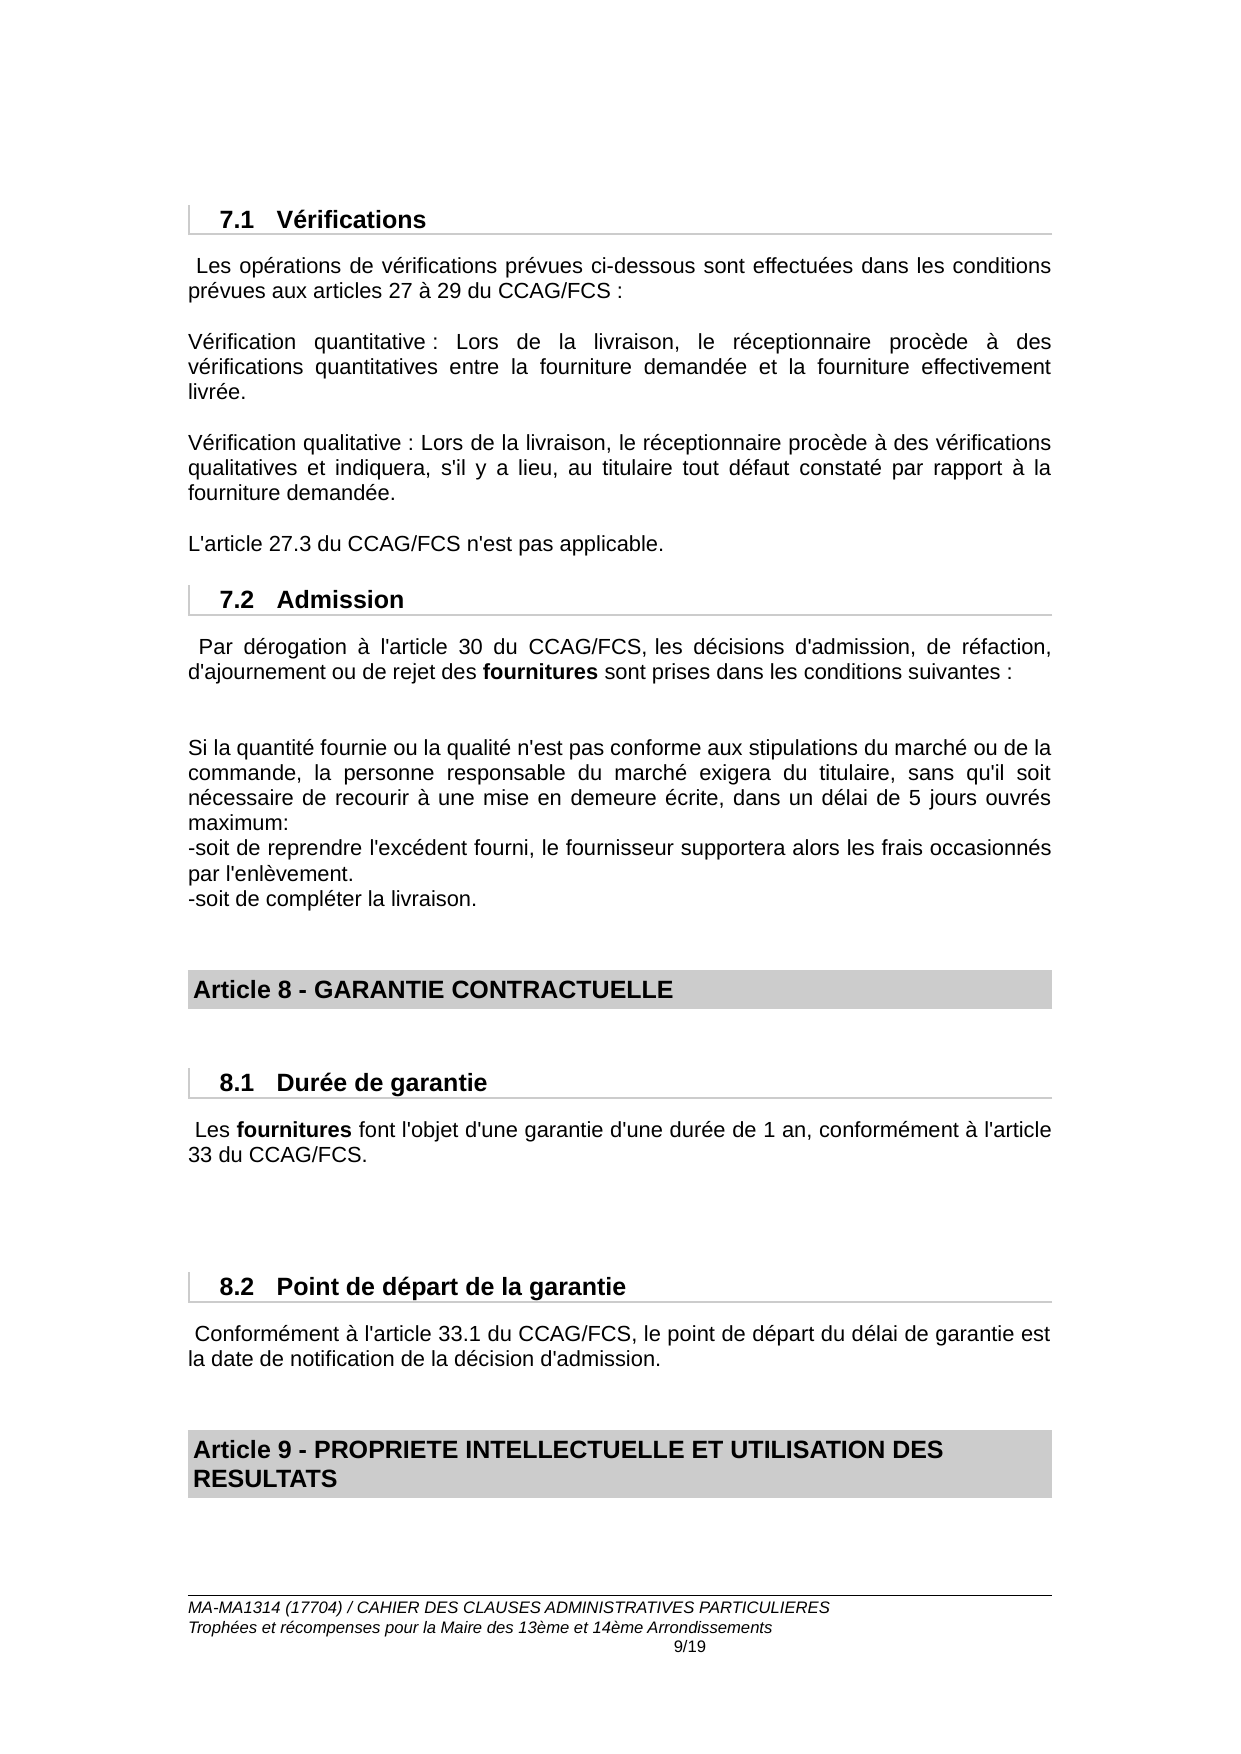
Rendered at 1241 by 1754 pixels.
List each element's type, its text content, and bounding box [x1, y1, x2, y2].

text Si la quantité fournie ou la qualité n'est pas conforme aux stipulations du marché ou de la commande, la personne responsable du marché exigera du titulaire, sans qu'il soit nécessaire de recourir à une mise en demeure écrite, dans un délai de 5 jours ouvrés maximum: [188, 734, 1052, 835]
subtitle Vérifications [188, 204, 1052, 233]
text L'article 27.3 du CCAG/FCS n'est pas applicable. [188, 530, 1052, 556]
text Les opérations de vérifications prévues ci-dessous sont effectuées dans les conditions prévues aux articles 27 à 29 du CCAG/FCS : [188, 253, 1052, 303]
text Conformément à l'article 33.1 du CCAG/FCS, le point de départ du délai de garantie est la date de notification de la décision d'admission. [188, 1321, 1052, 1371]
subtitle Durée de garantie [190, 1068, 1052, 1097]
text Les fournitures font l'objet d'une garantie d'une durée de 1 an, conformément à l'article 33 du CCAG/FCS. [188, 1116, 1052, 1167]
subtitle GARANTIE CONTRACTUELLE [190, 972, 1050, 1007]
subtitle Admission [190, 585, 1052, 614]
text Vérification quantitative : Lors de la livraison, le réceptionnaire procède à des vérifications quantitatives entre la fourniture demandée et la fourniture effectivement livrée. [188, 329, 1052, 404]
text Par dérogation à l'article 30 du CCAG/FCS, les décisions d'admission, de réfaction, d'ajournement ou de rejet des fournitures sont prises dans les conditions suivantes : [188, 634, 1052, 684]
text -soit de reprendre l'excédent fourni, le fournisseur supportera alors les frais occasionnés par l'enlèvement. [188, 835, 1052, 886]
text -soit de compléter la livraison. [188, 886, 1052, 911]
subtitle Point de départ de la garantie [190, 1272, 1052, 1301]
text Vérification qualitative : Lors de la livraison, le réceptionnaire procède à des vérifications qualitatives et indiquera, s'il y a lieu, au titulaire tout défaut constaté par rapport à la fourniture demandée. [188, 429, 1052, 505]
subtitle PROPRIETE INTELLECTUELLE ET UTILISATION DES RESULTATS [190, 1432, 1050, 1495]
